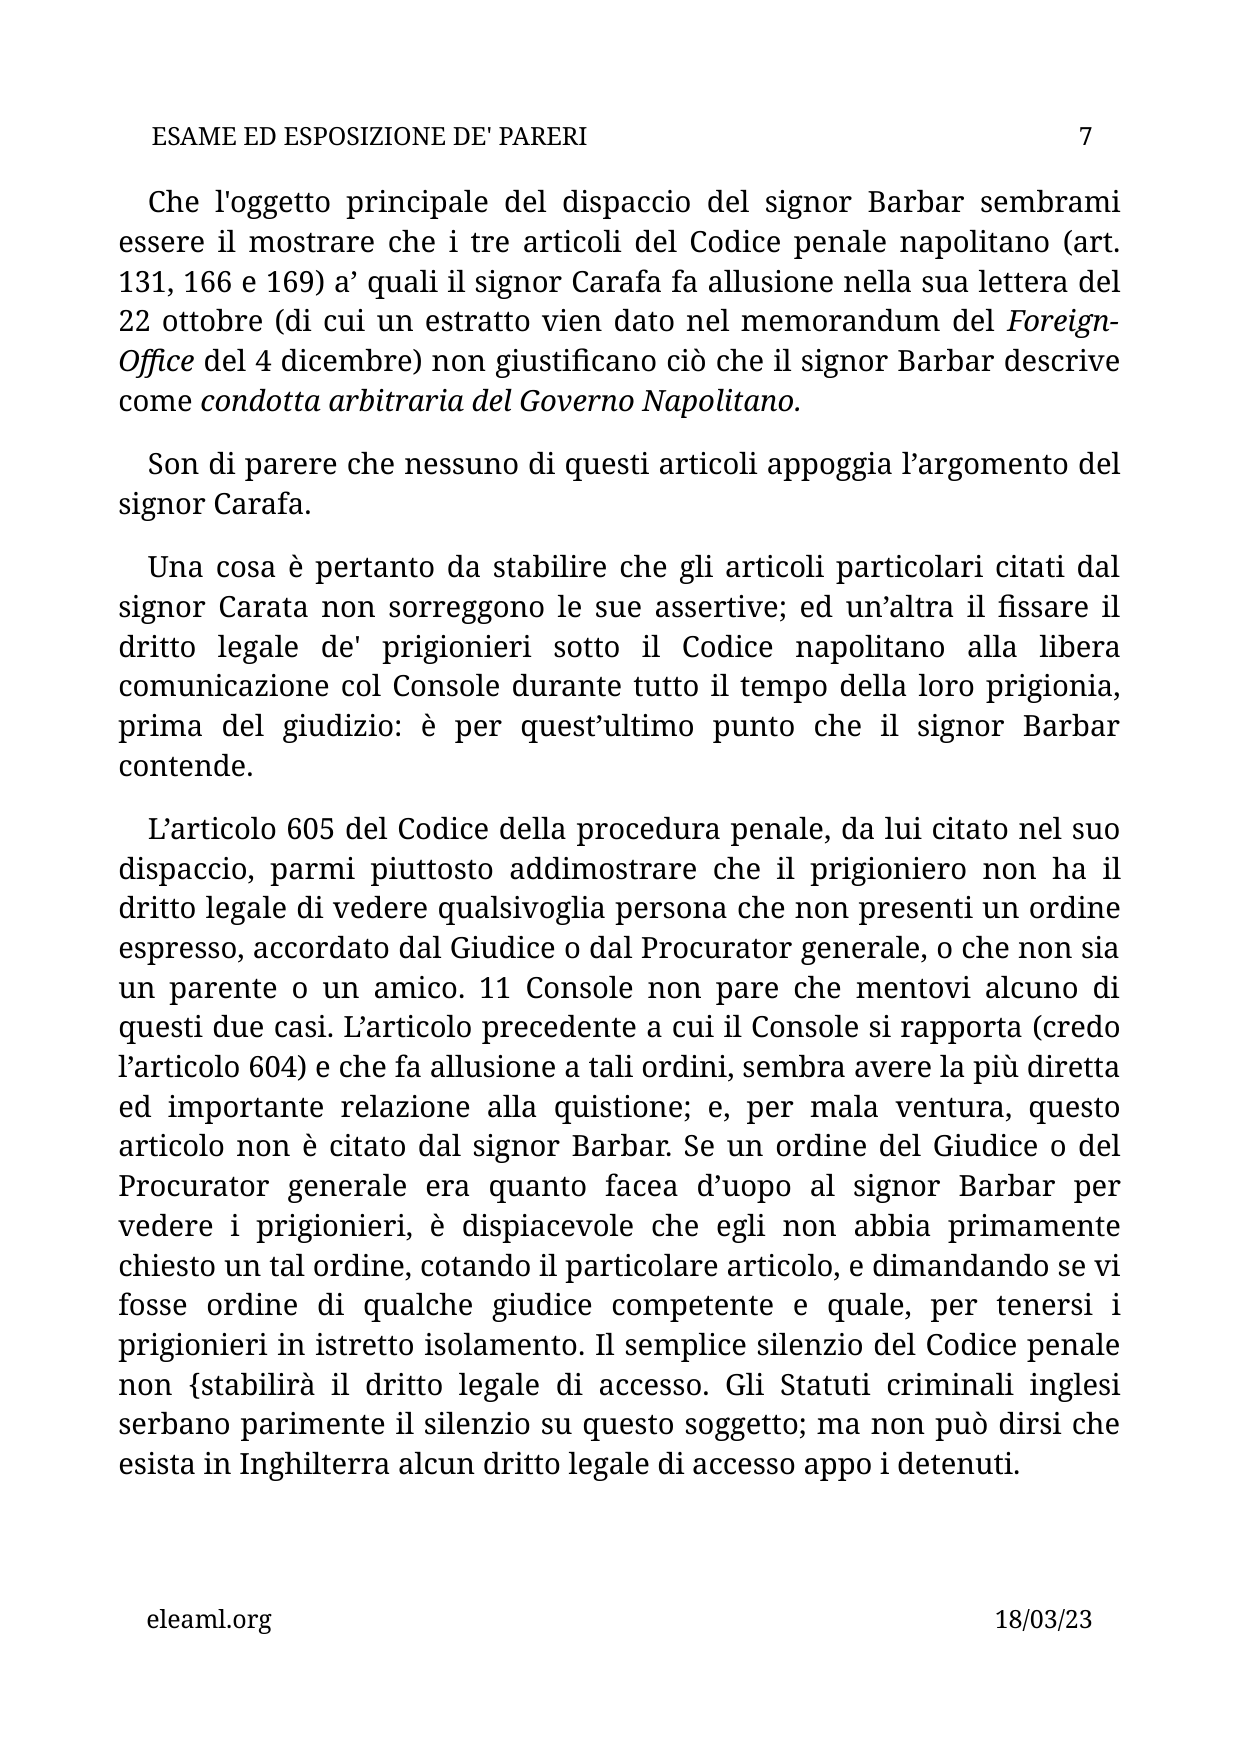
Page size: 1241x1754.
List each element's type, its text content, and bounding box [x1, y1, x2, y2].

text Che l'oggetto principale del dispaccio del signor Barbar sembrami essere il mostrare che i tre articoli del Codice penale napolitano (art. 131, 166 e 169) a’ quali il signor Carafa fa allusione nella sua lettera del 22 ottobre (di cui un estratto vien dato nel memorandum del Foreign-Office del 4 dicembre) non giustificano ciò che il signor Barbar descrive come condotta arbitraria del Governo Napolitano. [118, 182, 1122, 420]
text Una cosa è pertanto da stabilire che gli articoli particolari citati dal signor Carata non sorreggono le sue assertive; ed un’altra il fissare il dritto legale de' prigionieri sotto il Codice napolitano alla libera comunicazione col Console durante tutto il tempo della loro prigionia, prima del giudizio: è per quest’ultimo punto che il signor Barbar contende. [118, 546, 1122, 784]
text L’articolo 605 del Codice della procedura penale, da lui citato nel suo dispaccio, parmi piuttosto addimostrare che il prigioniero non ha il dritto legale di vedere qualsivoglia persona che non presenti un ordine espresso, accordato dal Giudice o dal Procurator generale, o che non sia un parente o un amico. 11 Console non pare che mentovi alcuno di questi due casi. L’articolo precedente a cui il Console si rapporta (credo l’articolo 604) e che fa allusione a tali ordini, sembra avere la più diretta ed importante relazione alla quistione; e, per mala ventura, questo articolo non è citato dal signor Barbar. Se un ordine del Giudice o del Procurator generale era quanto facea d’uopo al signor Barbar per vedere i prigionieri, è dispiacevole che egli non abbia primamente chiesto un tal ordine, cotando il particolare articolo, e dimandando se vi fosse ordine di qualche giudice competente e quale, per tenersi i prigionieri in istretto isolamento. Il semplice silenzio del Codice penale non {stabilirà il dritto legale di accesso. Gli Statuti criminali inglesi serbano parimente il silenzio su questo soggetto; ma non può dirsi che esista in Inghilterra alcun dritto legale di accesso appo i detenuti. [118, 808, 1122, 1483]
text Son di parere che nessuno di questi articoli appoggia l’argomento del signor Carafa. [118, 443, 1122, 523]
